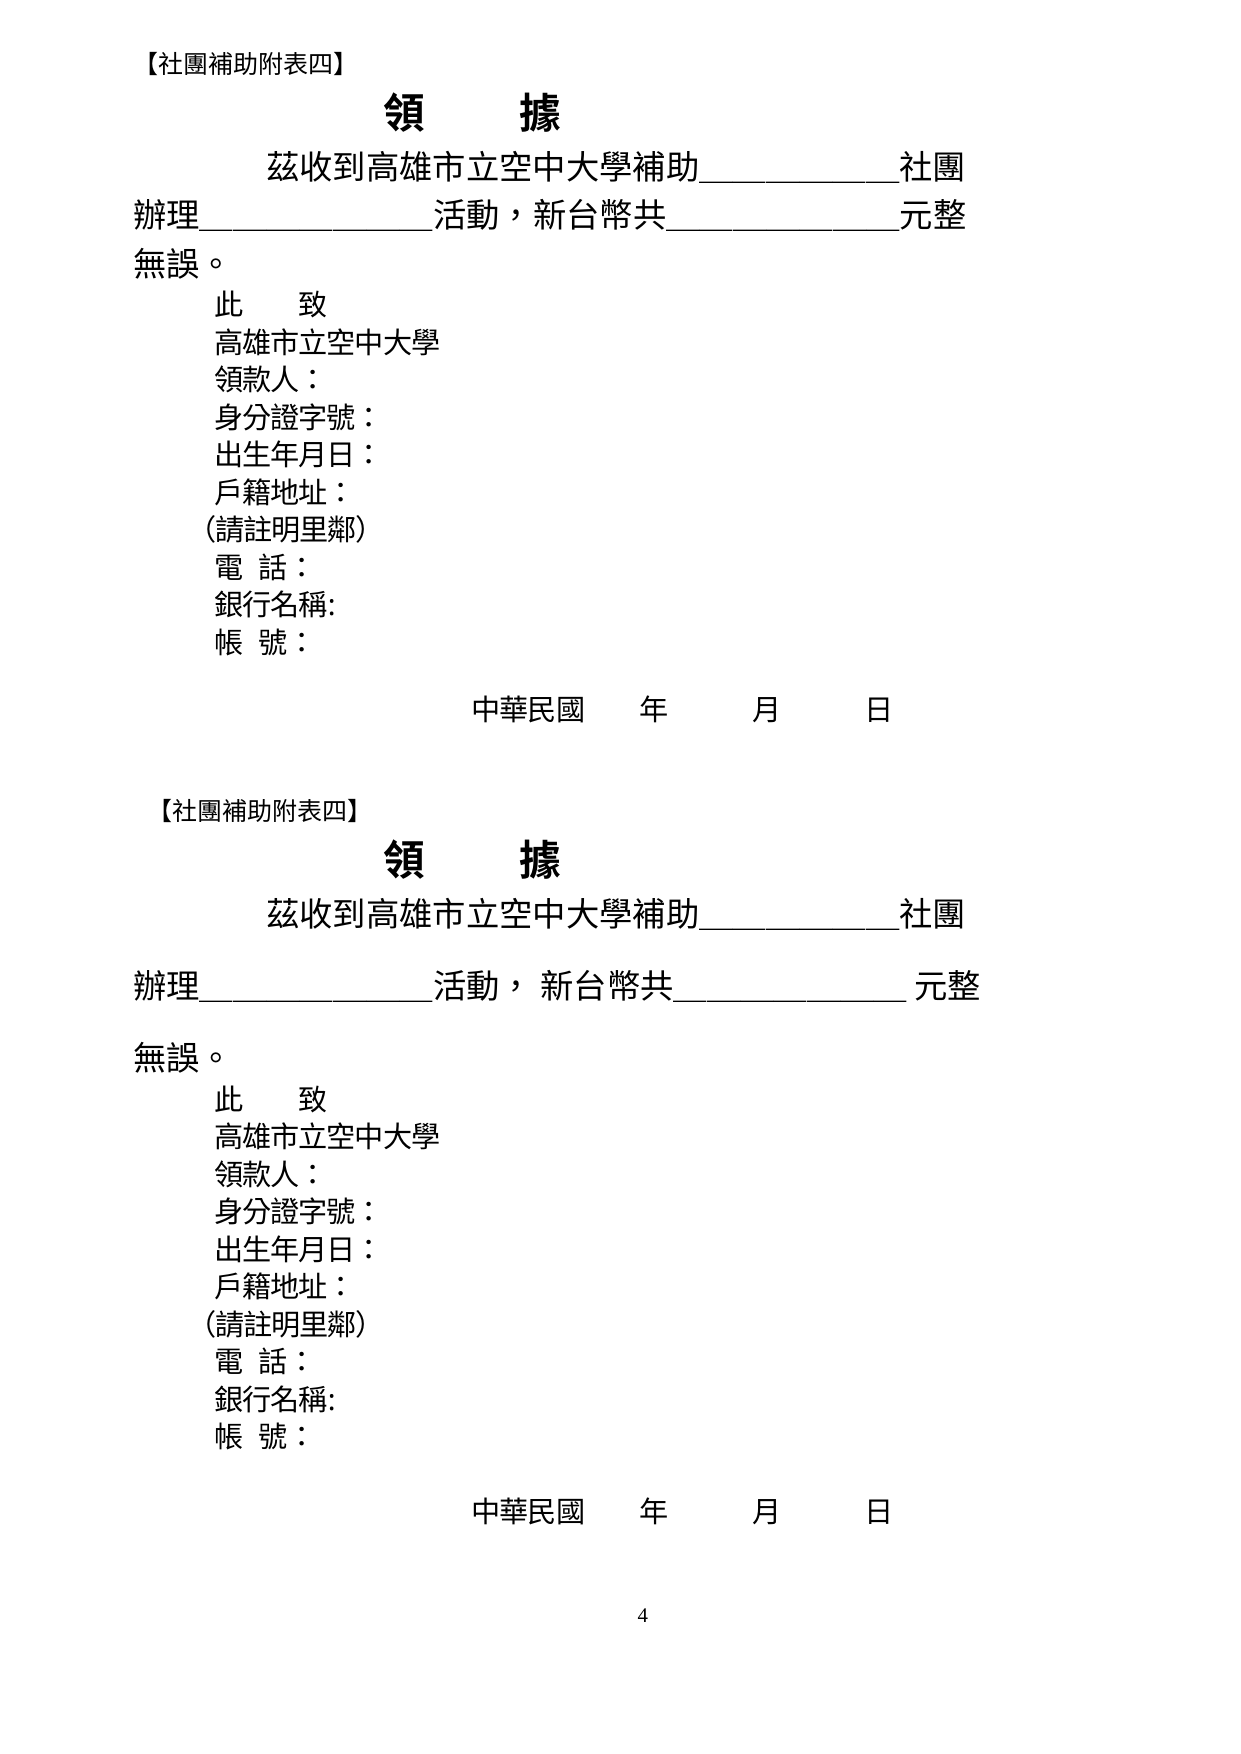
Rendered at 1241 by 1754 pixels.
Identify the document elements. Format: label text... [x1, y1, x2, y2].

text 無誤。 [133, 237, 1152, 286]
text 【社團補助附表四】 [133, 794, 1152, 827]
text 領款人： [133, 361, 1152, 398]
text 中華民國 年 月 日 [133, 1493, 1152, 1530]
text 高雄市立空中大學 [133, 323, 1152, 361]
text 茲收到高雄市立空中大學補助＿＿＿＿＿＿社團 [44, 141, 1152, 189]
text 領 據 [133, 81, 1152, 141]
text 高雄市立空中大學 [133, 1118, 1152, 1155]
text 身分證字號： [133, 398, 1152, 436]
text 中華民國 年 月 日 [133, 694, 1152, 727]
text 身分證字號： [133, 1193, 1152, 1230]
text （請註明里鄰） [133, 1305, 1152, 1343]
text 戶籍地址： [133, 473, 1152, 511]
text 【社團補助附表四】 [133, 44, 1152, 81]
text 出生年月日： [133, 436, 1152, 473]
text 銀行名稱: [133, 586, 1152, 623]
text 無誤。 [133, 1032, 1152, 1080]
text 出生年月日： [133, 1230, 1152, 1268]
text 領款人： [133, 1155, 1152, 1193]
text 帳 號： [133, 623, 1152, 661]
text 辦理＿＿＿＿＿＿＿活動， 新台幣共＿＿＿＿＿＿＿ 元整 [133, 960, 1152, 1008]
text （請註明里鄰） [133, 511, 1152, 548]
text 此 致 [133, 1080, 1152, 1118]
text 帳 號： [133, 1418, 1152, 1455]
text 茲收到高雄市立空中大學補助＿＿＿＿＿＿社團 [44, 888, 1152, 936]
text 電 話： [133, 548, 1152, 586]
text 領 據 [133, 827, 1152, 888]
text 戶籍地址： [133, 1268, 1152, 1305]
text 銀行名稱: [133, 1380, 1152, 1418]
text 辦理＿＿＿＿＿＿＿活動，新台幣共＿＿＿＿＿＿＿元整 [133, 189, 1152, 237]
text 電 話： [133, 1343, 1152, 1380]
text 此 致 [133, 286, 1152, 323]
